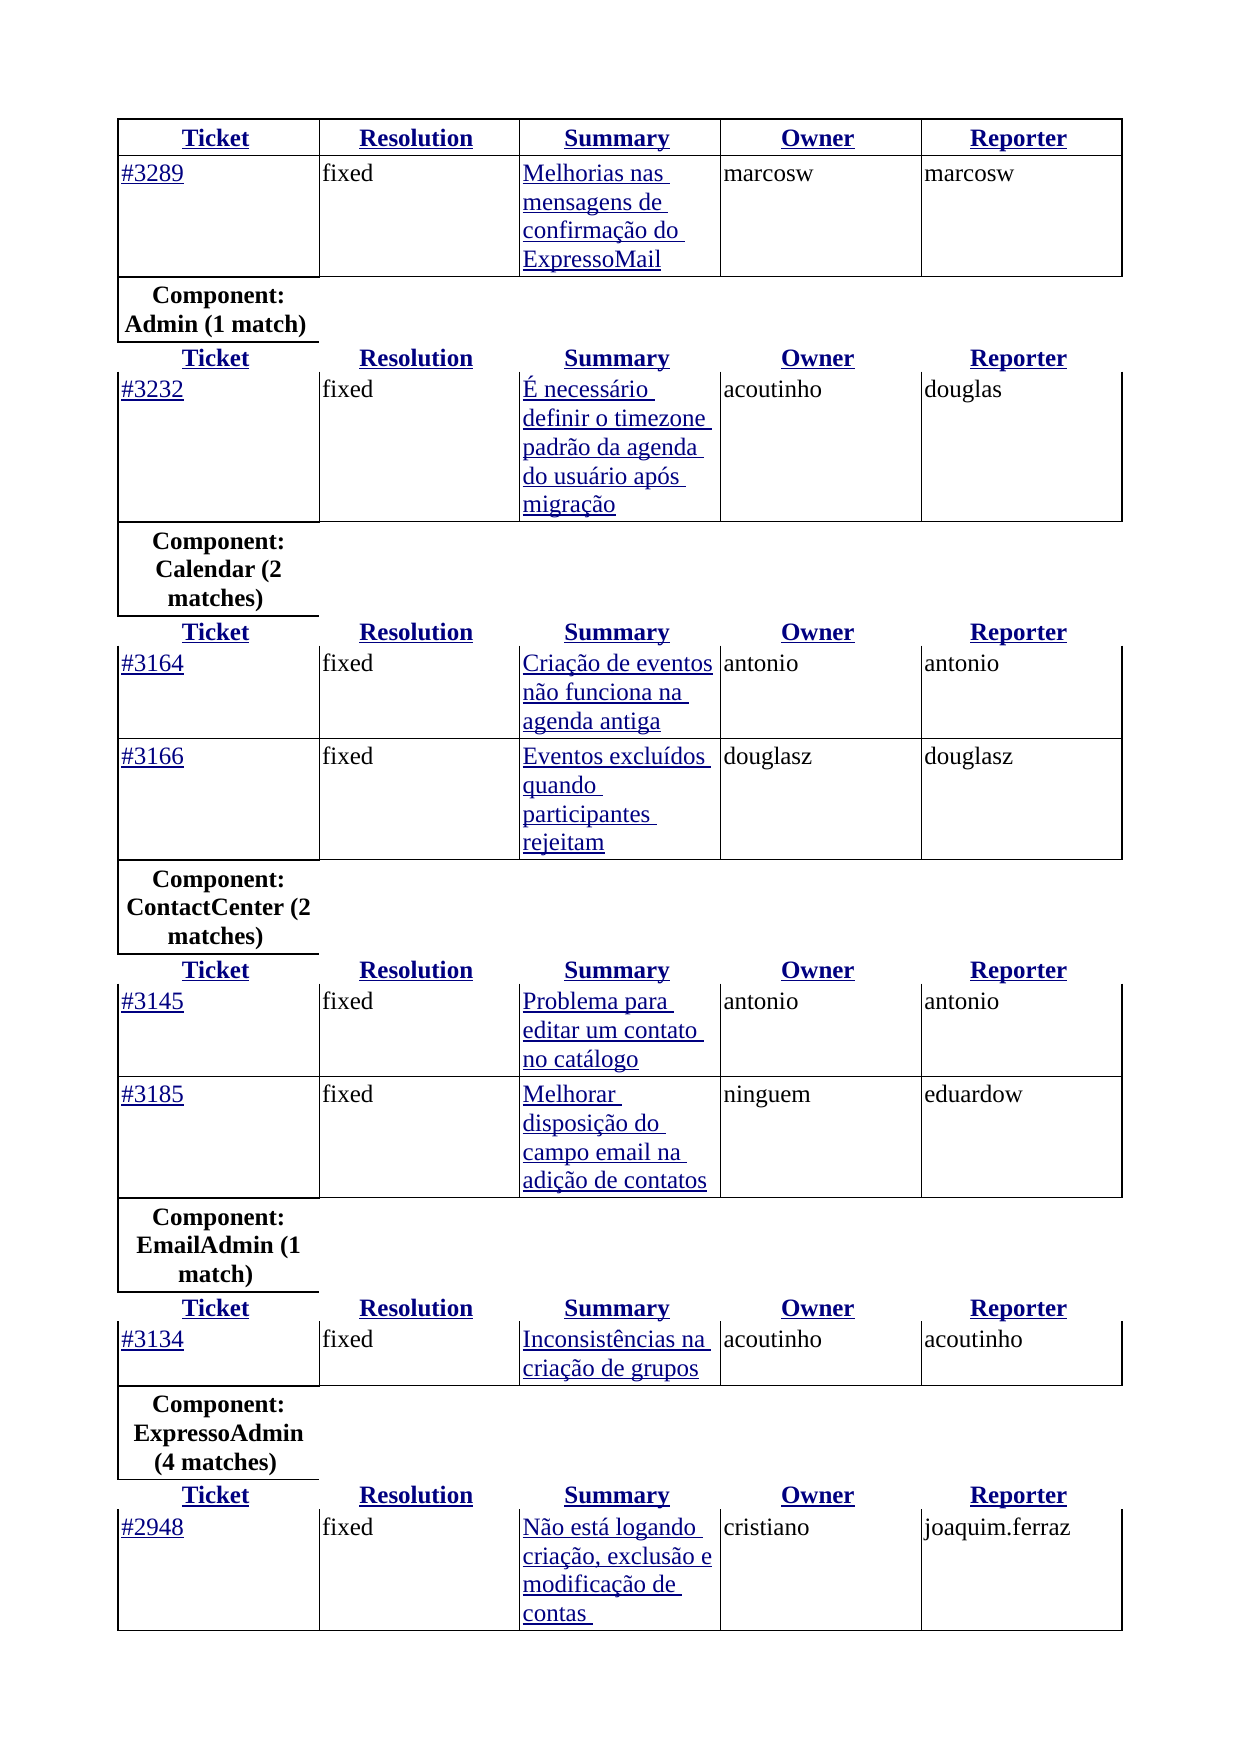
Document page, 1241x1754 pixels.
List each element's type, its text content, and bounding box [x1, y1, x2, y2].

table_cell Summary [520, 953, 720, 983]
table_cell fixed [320, 1509, 519, 1630]
table_cell #3185 [119, 1077, 319, 1197]
table_cell Summary [520, 615, 720, 646]
table_cell Reporter [921, 1479, 1122, 1509]
table_cell Reporter [921, 341, 1122, 372]
table_cell Ticket [118, 1293, 319, 1321]
table_cell Ticket [118, 955, 319, 983]
table_cell Component: ContactCenter (2 matches) [119, 861, 319, 953]
table_cell antonio [721, 646, 921, 738]
table_cell Ticket [118, 343, 319, 372]
table_cell Inconsistências na criação de grupos [520, 1321, 720, 1385]
table_cell Summary [520, 341, 720, 372]
table_cell antonio [922, 984, 1121, 1076]
table_cell Summary [520, 1479, 720, 1509]
table_cell Owner [720, 1291, 921, 1321]
table_header Owner [721, 120, 921, 154]
table_cell Component: EmailAdmin (1 match) [119, 1199, 319, 1291]
table_cell antonio [721, 984, 921, 1076]
table_cell Reporter [921, 615, 1122, 646]
table_cell eduardow [922, 1077, 1121, 1197]
table_cell fixed [320, 739, 519, 859]
table_cell Reporter [921, 1291, 1122, 1321]
table_cell Summary [520, 1291, 720, 1321]
table_cell marcosw [721, 156, 921, 276]
table_cell Owner [720, 615, 921, 646]
table_cell Reporter [921, 953, 1122, 983]
table_cell Owner [720, 953, 921, 983]
table_cell Ticket [118, 1480, 319, 1509]
table_cell Ticket [118, 617, 319, 646]
table_cell #3232 [119, 372, 319, 521]
table_header Reporter [922, 120, 1121, 154]
table_cell joaquim.ferraz [922, 1509, 1121, 1630]
table_cell ninguem [721, 1077, 921, 1197]
table_cell douglas [922, 372, 1121, 521]
table_cell #3166 [119, 739, 319, 859]
table_cell Component: ExpressoAdmin (4 matches) [119, 1387, 319, 1478]
table_cell Problema para editar um contato no catálogo [520, 984, 720, 1076]
table_cell cristiano [721, 1509, 921, 1630]
table_cell Resolution [319, 1479, 519, 1509]
table_cell douglasz [922, 739, 1121, 859]
table_cell #3145 [119, 984, 319, 1076]
table_cell Component: Admin (1 match) [119, 278, 319, 341]
table_cell Melhorias nas mensagens de confirmação do ExpressoMail [520, 156, 720, 276]
table_cell #3164 [119, 646, 319, 738]
table_cell Melhorar disposição do campo email na adição de contatos [520, 1077, 720, 1197]
table_cell Component: Calendar (2 matches) [119, 523, 319, 615]
table_cell #2948 [119, 1509, 319, 1630]
table_cell Não está logando criação, exclusão e modificação de contas [520, 1509, 720, 1630]
table_cell fixed [320, 1077, 519, 1197]
table_cell fixed [320, 372, 519, 521]
table_cell Resolution [319, 341, 519, 372]
table_cell fixed [320, 984, 519, 1076]
table_cell #3289 [119, 156, 319, 276]
table_cell acoutinho [721, 372, 921, 521]
table_cell Eventos excluídos quando participantes rejeitam [520, 739, 720, 859]
table_cell fixed [320, 646, 519, 738]
table_cell fixed [320, 1321, 519, 1385]
table_cell É necessário definir o timezone padrão da agenda do usuário após migração [520, 372, 720, 521]
table_cell Owner [720, 1479, 921, 1509]
table_cell marcosw [922, 156, 1121, 276]
table_cell acoutinho [922, 1321, 1121, 1385]
table_cell Resolution [319, 1291, 519, 1321]
table_cell Resolution [319, 953, 519, 983]
table_cell fixed [320, 156, 519, 276]
table_cell douglasz [721, 739, 921, 859]
table_cell Resolution [319, 615, 519, 646]
table_header Summary [520, 120, 720, 154]
table_cell #3134 [119, 1321, 319, 1385]
table_cell antonio [922, 646, 1121, 738]
table_cell Criação de eventos não funciona na agenda antiga [520, 646, 720, 738]
table_header Resolution [320, 120, 519, 154]
table_header Ticket [119, 120, 319, 154]
table_cell acoutinho [721, 1321, 921, 1385]
table_cell Owner [720, 341, 921, 372]
